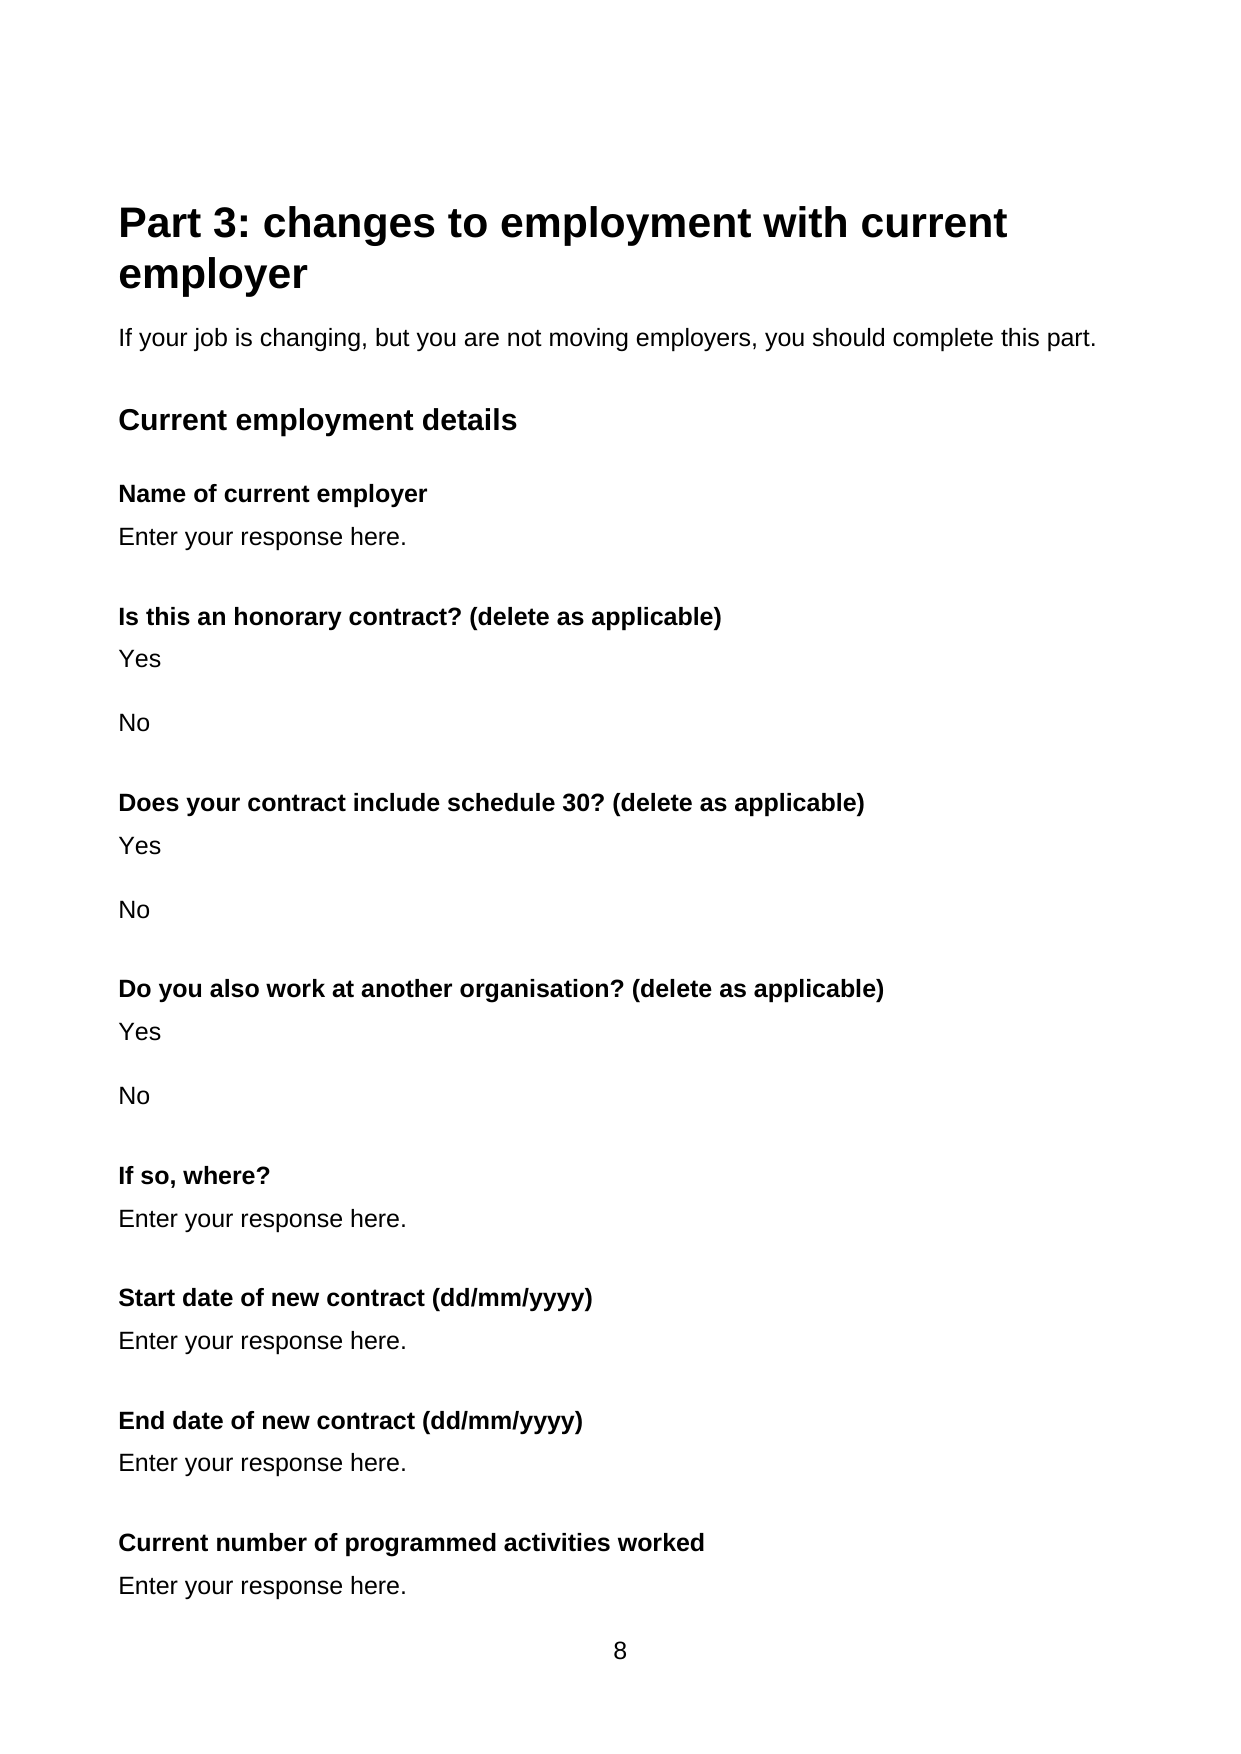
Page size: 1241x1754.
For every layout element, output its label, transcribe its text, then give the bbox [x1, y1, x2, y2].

subtitle Part 3: changes to employment with current employer [118, 196, 1122, 298]
text Is this an honorary contract? (delete as applicable) [118, 598, 1122, 632]
text Yes [118, 1017, 1122, 1046]
text Enter your response here. [118, 1448, 1122, 1477]
text Does your contract include schedule 30? (delete as applicable) [118, 785, 1122, 818]
text Yes [118, 644, 1122, 673]
text If so, where? [118, 1158, 1122, 1191]
text No [118, 708, 1122, 737]
text Enter your response here. [118, 1203, 1122, 1232]
text No [118, 1081, 1122, 1110]
text Do you also work at another organisation? (delete as applicable) [118, 971, 1122, 1004]
text Name of current employer [118, 476, 1122, 509]
text Start date of new contract (dd/mm/yyyy) [118, 1280, 1122, 1313]
text No [118, 895, 1122, 923]
text End date of new contract (dd/mm/yyyy) [118, 1402, 1122, 1436]
subtitle Current employment details [118, 400, 1122, 438]
text Enter your response here. [118, 1326, 1122, 1355]
text Enter your response here. [118, 1571, 1122, 1599]
text Enter your response here. [118, 522, 1122, 551]
text Current number of programmed activities worked [118, 1525, 1122, 1558]
text If your job is changing, but you are not moving employers, you should complete this part. [118, 323, 1122, 352]
text Yes [118, 831, 1122, 859]
